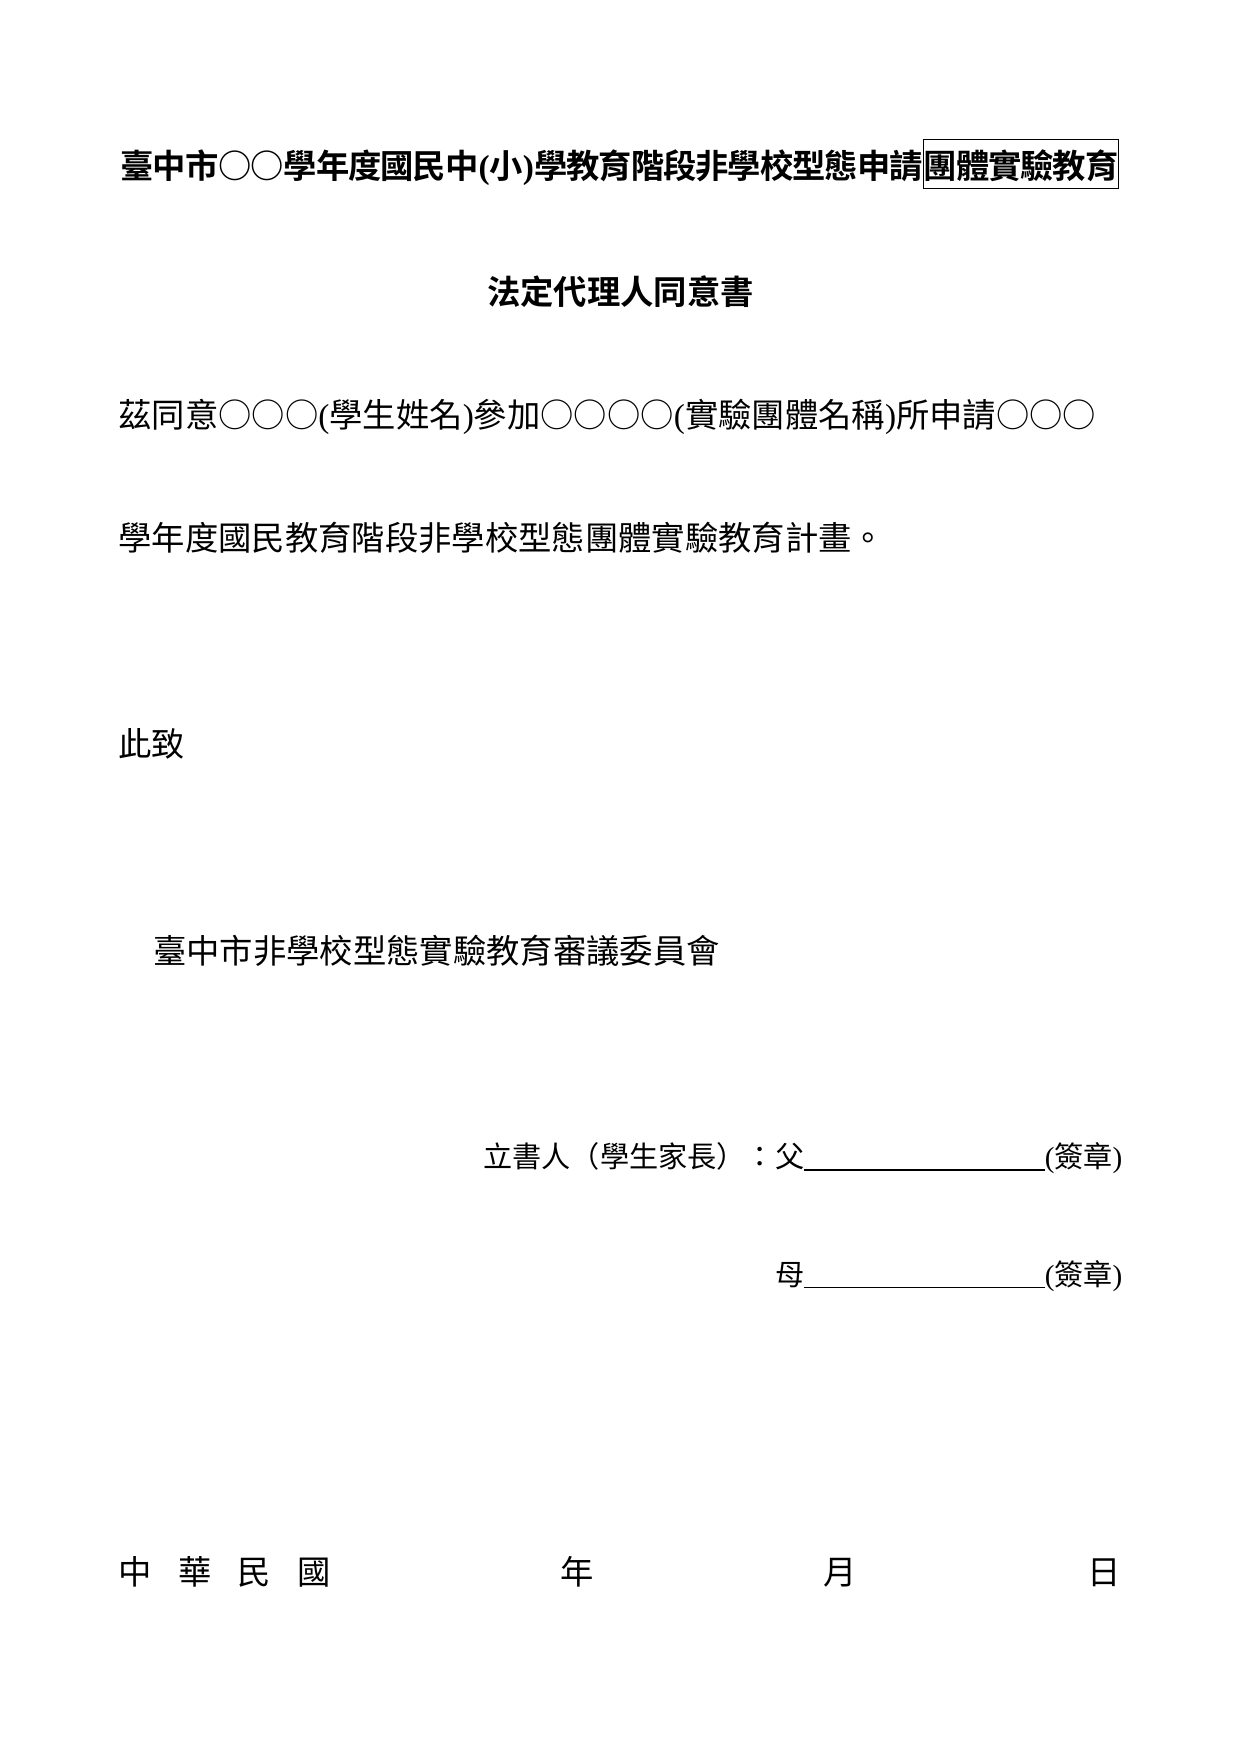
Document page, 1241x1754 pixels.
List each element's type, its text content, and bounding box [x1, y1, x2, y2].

text 此致 [118, 705, 1122, 780]
text 臺中市○○學年度國民中(小)學教育階段非學校型態申請團體實驗教育 [118, 127, 1122, 202]
text 學年度國民教育階段非學校型態團體實驗教育計畫。 [118, 499, 1122, 574]
text 母 (簽章) [118, 1235, 1122, 1310]
text 中華民國 年 月 日 [118, 1533, 1122, 1608]
text 茲同意○○○(學生姓名)參加○○○○(實驗團體名稱)所申請○○○ [118, 376, 1122, 451]
text 立書人（學生家長）：父 (簽章) [118, 1117, 1122, 1192]
text 臺中市非學校型態實驗教育審議委員會 [118, 911, 1122, 986]
text 法定代理人同意書 [118, 252, 1122, 327]
